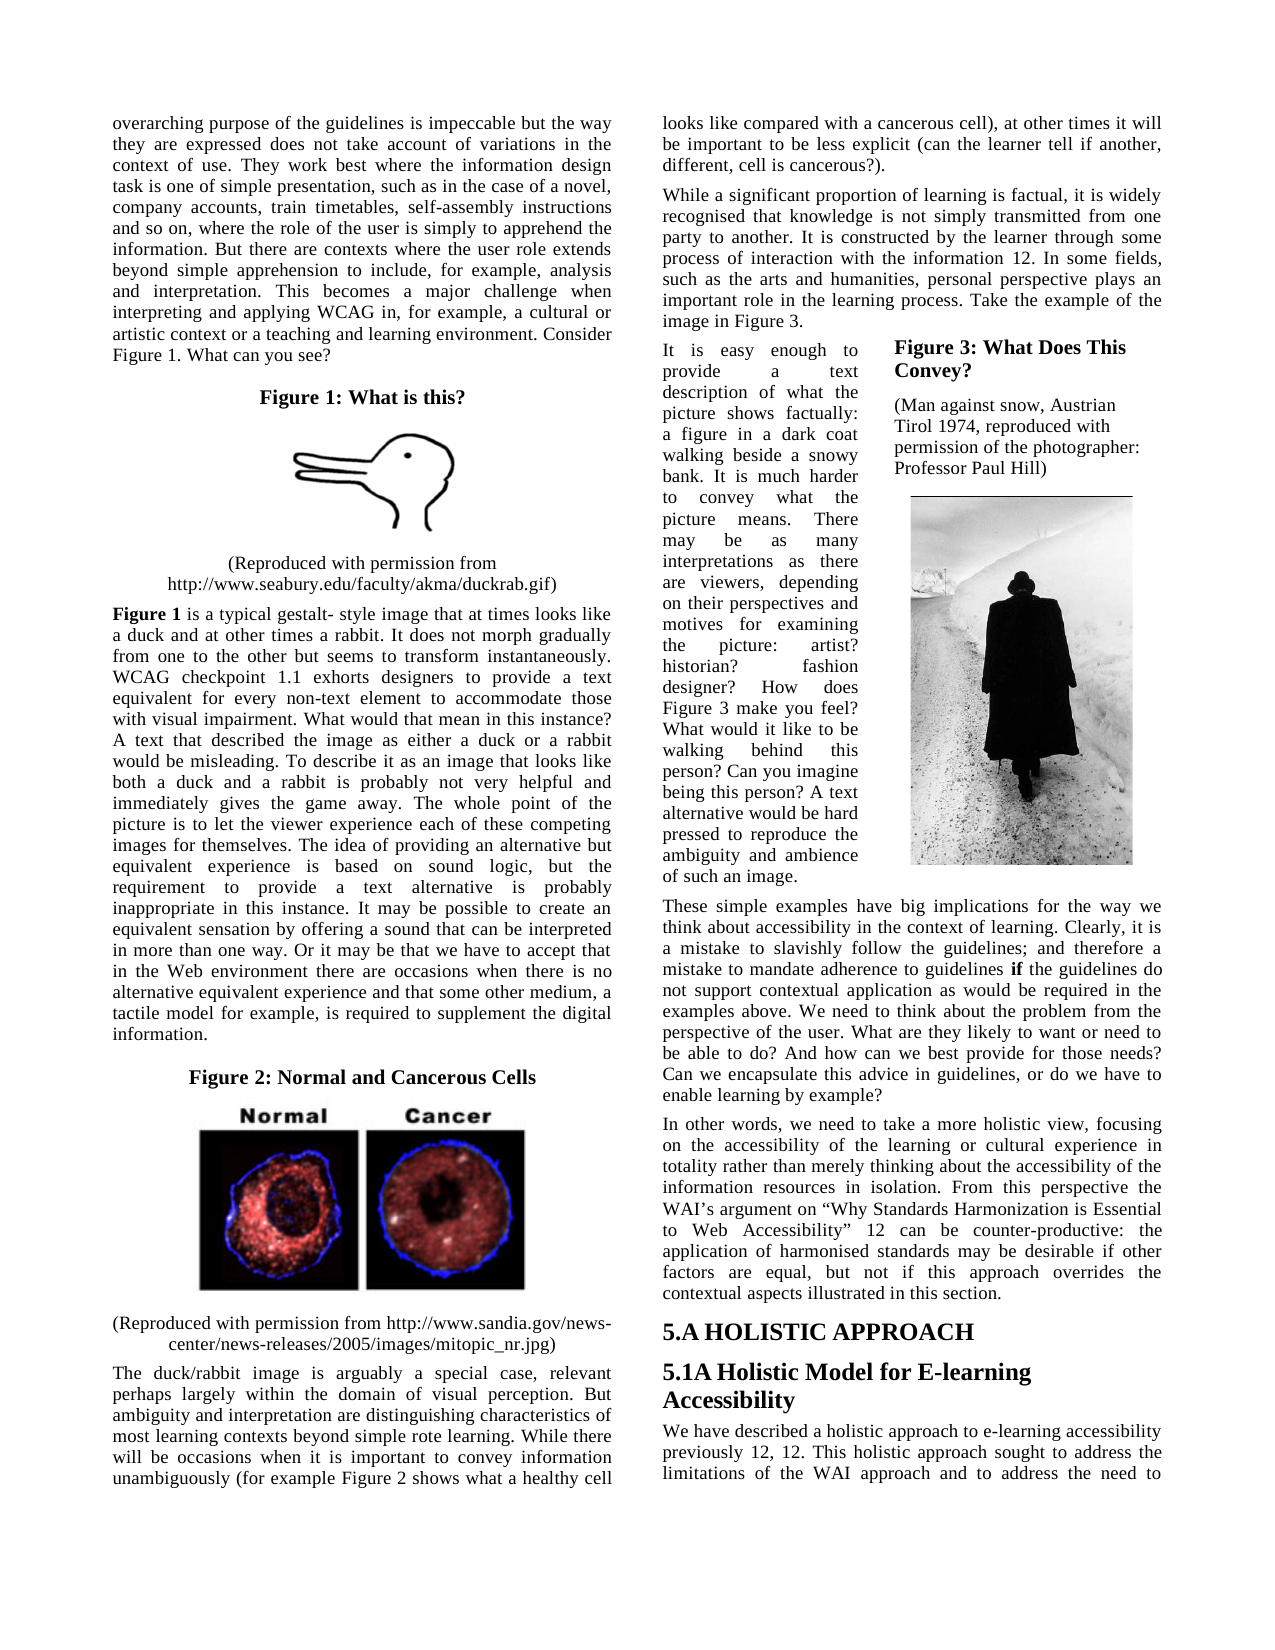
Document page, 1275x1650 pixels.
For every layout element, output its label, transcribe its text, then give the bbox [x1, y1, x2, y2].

text In other words, we need to take a more holistic view, focusing on the accessibility of the learning or cultural experience in totality rather than merely thinking about the accessibility of the information resources in isolation. From this perspective the WAI’s argument on “Why Standards Harmonization is Essential to Web Accessibility” 12 can be counter-productive: the application of harmonised standards may be desirable if other factors are equal, but not if this approach overrides the contextual aspects illustrated in this section. [662, 1114, 1163, 1303]
text (Reproduced with permission from http://www.seabury.edu/faculty/akma/duckrab.gif) [112, 553, 613, 595]
text Figure 1 is a typical gestalt- style image that at times looks like a duck and at other times a rabbit. It does not morph gradually from one to the other but seems to transform instantaneously. WCAG checkpoint 1.1 exhorts designers to provide a text equivalent for every non-text element to accommodate those with visual impairment. What would that mean in this instance? A text that described the image as either a duck or a rabbit would be misleading. To describe it as an image that looks like both a duck and a rabbit is probably not very helpful and immediately gives the game away. The whole point of the picture is to let the viewer experience each of these competing images for themselves. The idea of providing an alternative but equivalent experience is based on sound logic, but the requirement to provide a text alternative is probably inappropriate in this instance. It may be possible to create an equivalent sensation by offering a sound that can be interpreted in more than one way. Or it may be that we have to accept that in the Web environment there are occasions when there is no alternative equivalent experience and that some other medium, a tactile model for example, is required to supplement the digital information. [112, 603, 613, 1045]
subtitle A Holistic Model for E-learning Accessibility [662, 1358, 1163, 1414]
text looks like compared with a cancerous cell), at other times it will be important to be less explicit (can the learner tell if another, different, cell is cancerous?). [662, 112, 1163, 176]
text Figure 3: What Does This Convey? [894, 336, 1146, 382]
text It is easy enough to provide a text description of what the picture shows factually: a figure in a dark coat walking beside a snowy bank. It is much harder to convey what the picture means. There may be as many interpretations as there are viewers, depending on their perspectives and motives for examining the picture: artist? historian? fashion designer? How does Figure 3 make you feel? What would it like to be walking behind this person? Can you imagine being this person? A text alternative would be hard pressed to reproduce the ambiguity and ambience of such an image. [662, 339, 1163, 887]
text Figure 2: Normal and Cancerous Cells [112, 1066, 613, 1089]
text (Man against snow, Austrian Tirol 1974, reproduced with permission of the photographer: Professor Paul Hill) [894, 394, 1146, 479]
picture [268, 417, 457, 536]
text These simple examples have big implications for the way we think about accessibility in the context of learning. Clearly, it is a mistake to slavishly follow the guidelines; and therefore a mistake to mandate adherence to guidelines if the guidelines do not support contextual application as would be required in the examples above. We need to think about the problem from the perspective of the user. What are they likely to want or need to be able to do? And how can we best provide for those needs? Can we encapsulate this advice in guidelines, or do we have to enable learning by example? [662, 895, 1163, 1105]
text We have described a holistic approach to e-learning accessibility previously 12, 12. This holistic approach sought to address the limitations of the WAI approach and to address the need to [662, 1421, 1163, 1484]
text Figure 1: What is this? [112, 386, 613, 409]
text (Reproduced with permission from http://www.sandia.gov/news-center/news-releases/2005/images/mitopic_nr.jpg) [112, 1312, 613, 1354]
subtitle A HOLISTIC APPROACH [662, 1318, 1163, 1346]
text overarching purpose of the guidelines is impeccable but the way they are expressed does not take account of variations in the context of use. They work best where the information design task is one of simple presentation, such as in the case of a novel, company accounts, train timetables, self-assembly instructions and so on, where the role of the user is simply to apprehend the information. But there are contexts where the user role extends beyond simple apprehension to include, for example, analysis and interpretation. This becomes a major challenge when interpreting and applying WCAG in, for example, a cultural or artistic context or a teaching and learning environment. Consider Figure 1. What can you see? [112, 112, 613, 365]
text The duck/rabbit image is arguably a special case, relevant perhaps largely within the domain of visual perception. But ambiguity and interpretation are distinguishing characteristics of most learning contexts beyond simple rote learning. While there will be occasions when it is important to convey information unambiguously (for example Figure 2 shows what a healthy cell [112, 1363, 613, 1489]
picture [182, 1097, 543, 1304]
text While a significant proportion of learning is factual, it is widely recognised that knowledge is not simply transmitted from one party to another. It is constructed by the learner through some process of interaction with the information 12. In some fields, such as the arts and humanities, personal perspective plays an important role in the learning process. Take the example of the image in Figure 3. [662, 184, 1163, 331]
picture [910, 496, 1133, 865]
